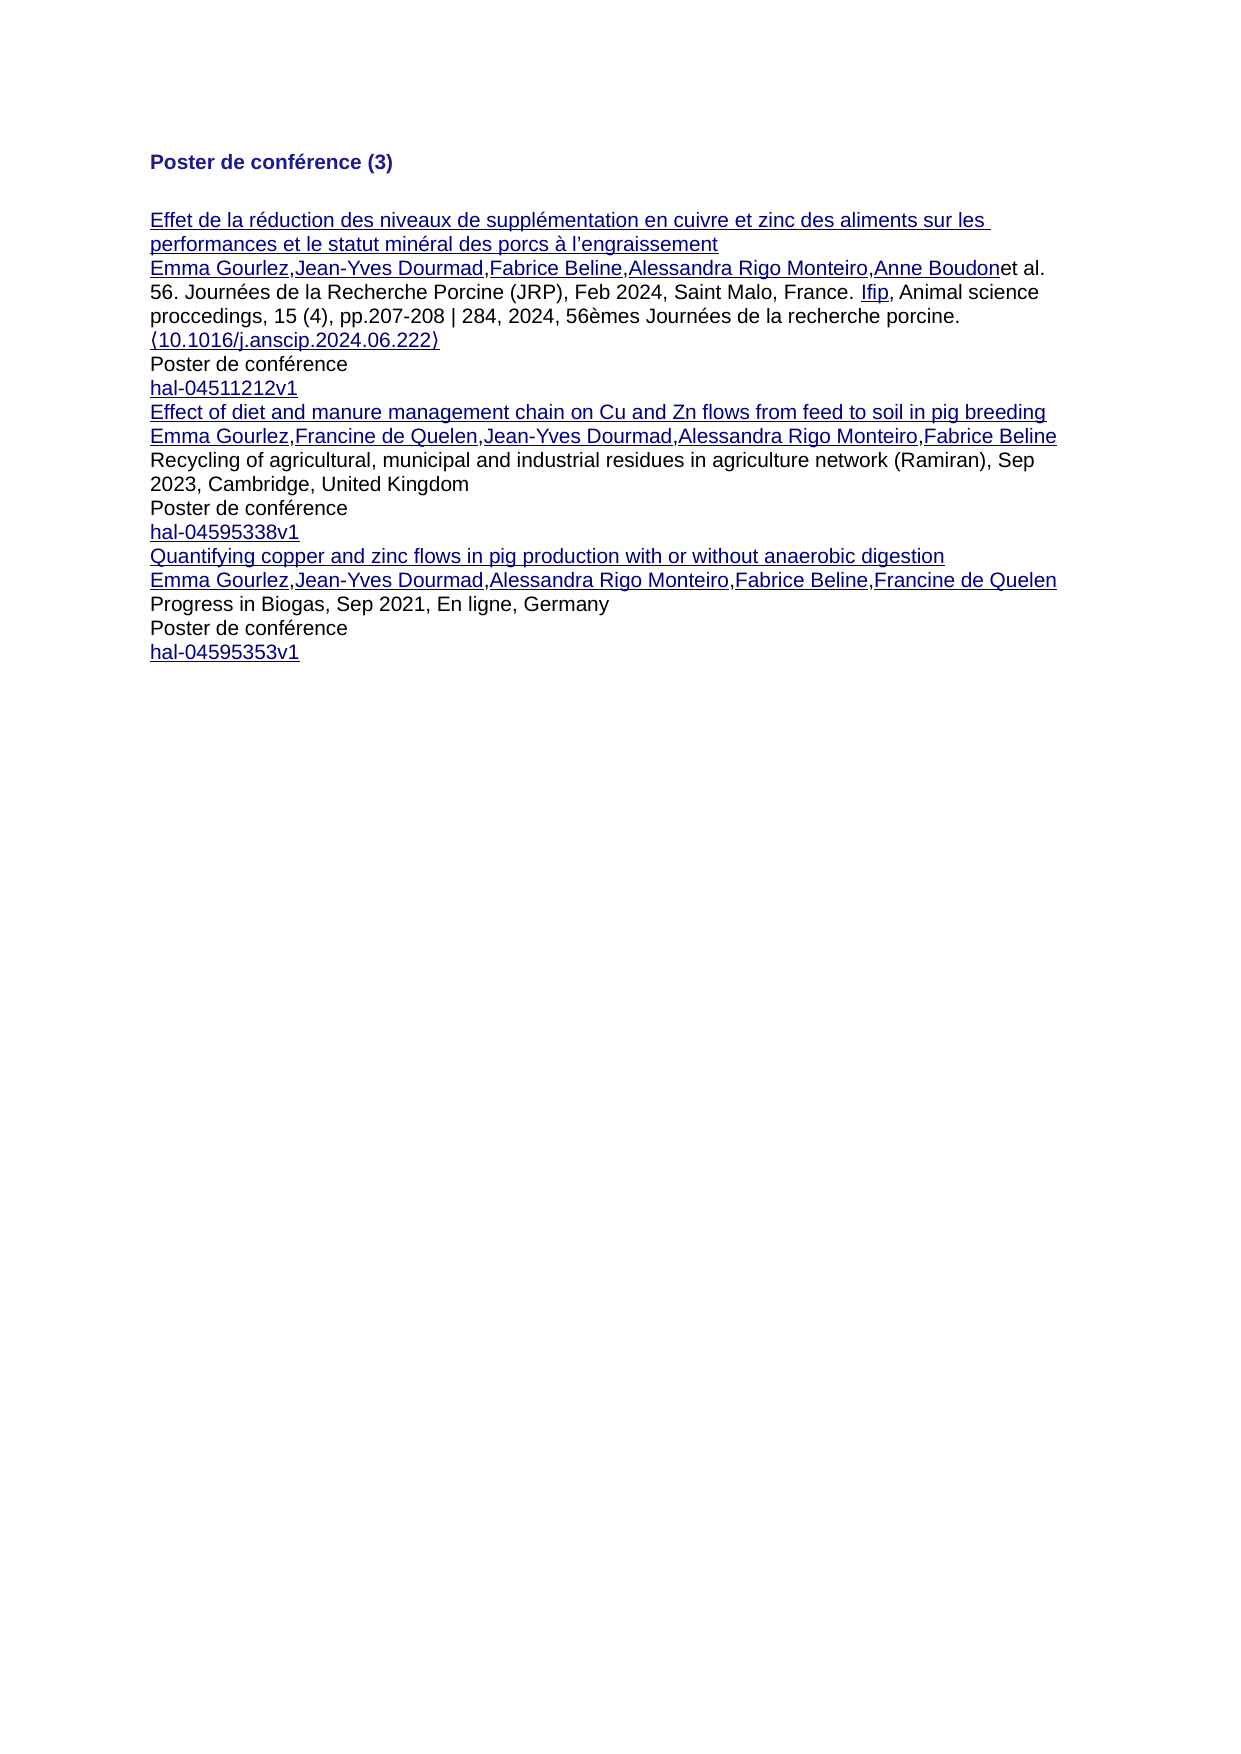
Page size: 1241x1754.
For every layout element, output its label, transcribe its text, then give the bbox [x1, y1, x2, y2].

table_cell Effect of diet and manure management chain on Cu and Zn flows from feed to soil in pig breeding Emma Gourlez,Francine de Quelen,Jean-Yves Dourmad,Alessandra Rigo Monteiro,Fabrice Beline Recycling of agricultural, municipal and industrial residues in agriculture network (Ramiran), Sep 2023, Cambridge, United Kingdom Poster de conférence hal-04595338v1 [150, 400, 1090, 544]
subtitle Poster de conférence (3) [150, 150, 1090, 174]
table_cell Quantifying copper and zinc flows in pig production with or without anaerobic digestion Emma Gourlez,Jean-Yves Dourmad,Alessandra Rigo Monteiro,Fabrice Beline,Francine de Quelen Progress in Biogas, Sep 2021, En ligne, Germany Poster de conférence hal-04595353v1 [150, 544, 1090, 663]
table_header Effet de la réduction des niveaux de supplémentation en cuivre et zinc des aliments sur les performances et le statut minéral des porcs à l’engraissement Emma Gourlez,Jean-Yves Dourmad,Fabrice Beline,Alessandra Rigo Monteiro,Anne Boudonet al. 56. Journées de la Recherche Porcine (JRP), Feb 2024, Saint Malo, France. Ifip, Animal science proccedings, 15 (4), pp.207-208 | 284, 2024, 56èmes Journées de la recherche porcine. ⟨10.1016/j.anscip.2024.06.222⟩ Poster de conférence hal-04511212v1 [150, 208, 1090, 400]
